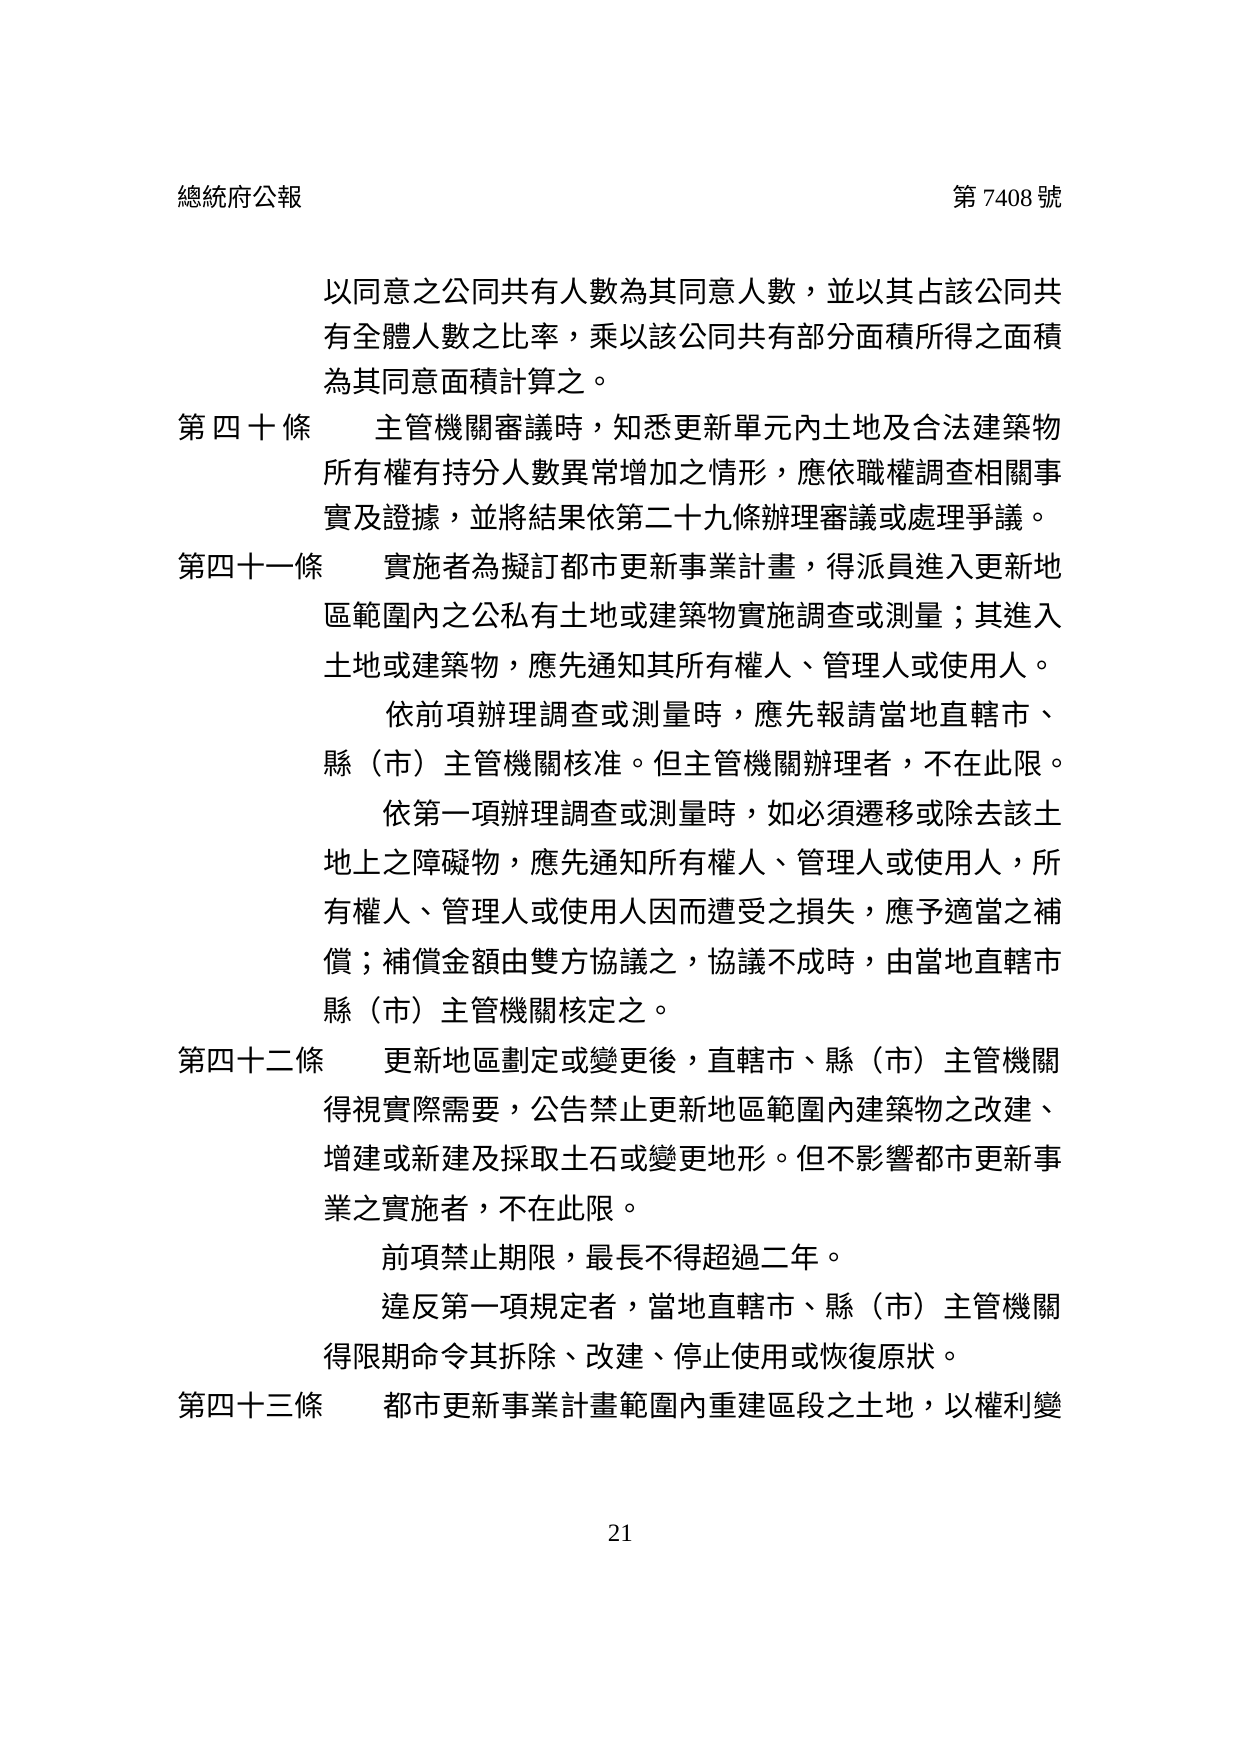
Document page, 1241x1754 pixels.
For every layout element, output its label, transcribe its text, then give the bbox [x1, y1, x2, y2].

text 以同意之公同共有人數為其同意人數，並以其占該公同共有全體人數之比率，乘以該公同共有部分面積所得之面積為其同意面積計算之。 [323, 266, 1063, 402]
text 第四十一條 實施者為擬訂都市更新事業計畫，得派員進入更新地區範圍內之公私有土地或建築物實施調查或測量；其進入土地或建築物，應先通知其所有權人、管理人或使用人。 [177, 538, 1063, 686]
text 違反第一項規定者，當地直轄市、縣（市）主管機關得限期命令其拆除、改建、停止使用或恢復原狀。 [323, 1278, 1063, 1377]
text 第四十三條 都市更新事業計畫範圍內重建區段之土地，以權利變 [177, 1377, 1063, 1426]
text 依前項辦理調查或測量時，應先報請當地直轄市、縣（市）主管機關核准。但主管機關辦理者，不在此限。 [323, 686, 1063, 784]
text 第四十條 主管機關審議時，知悉更新單元內土地及合法建築物所有權有持分人數異常增加之情形，應依職權調查相關事實及證據，並將結果依第二十九條辦理審議或處理爭議。 [177, 402, 1063, 538]
text 第四十二條 更新地區劃定或變更後，直轄市、縣（市）主管機關得視實際需要，公告禁止更新地區範圍內建築物之改建、增建或新建及採取土石或變更地形。但不影響都市更新事業之實施者，不在此限。 [177, 1031, 1063, 1229]
text 依第一項辦理調查或測量時，如必須遷移或除去該土地上之障礙物，應先通知所有權人、管理人或使用人，所有權人、管理人或使用人因而遭受之損失，應予適當之補償；補償金額由雙方協議之，協議不成時，由當地直轄市、縣（市）主管機關核定之。 [323, 784, 1063, 1031]
text 前項禁止期限，最長不得超過二年。 [323, 1229, 1063, 1278]
